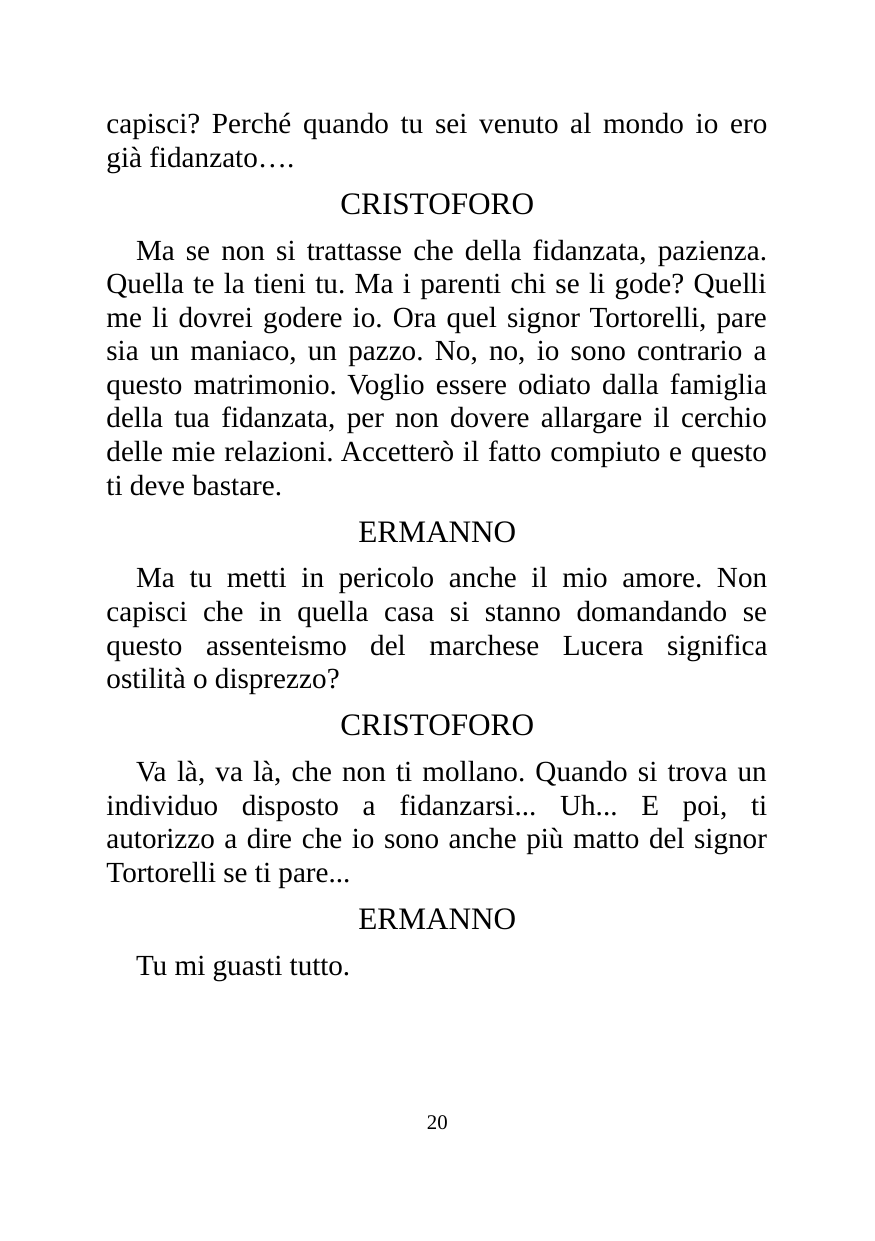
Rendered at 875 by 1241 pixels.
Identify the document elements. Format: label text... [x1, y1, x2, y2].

text ERMANNO [106, 513, 768, 549]
text CRISTOFORO [106, 185, 768, 221]
text Tu mi guasti tutto. [106, 948, 768, 981]
text capisci? Perché quando tu sei venuto al mondo io ero già fidanzato…. [106, 106, 768, 173]
text Ma tu metti in pericolo anche il mio amore. Non capisci che in quella casa si stanno domandando se questo assenteismo del marchese Lucera significa ostilità o disprezzo? [106, 561, 768, 695]
text Ma se non si trattasse che della fidanzata, pazienza. Quella te la tieni tu. Ma i parenti chi se li gode? Quelli me li dovrei godere io. Ora quel signor Tortorelli, pare sia un maniaco, un pazzo. No, no, io sono contrario a questo matrimonio. Voglio essere odiato dalla famiglia della tua fidanzata, per non dovere allargare il cerchio delle mie relazioni. Accetterò il fatto compiuto e questo ti deve bastare. [106, 233, 768, 501]
text Va là, va là, che non ti mollano. Quando si trova un individuo disposto a fidanzarsi... Uh... E poi, ti autorizzo a dire che io sono anche più matto del signor Tortorelli se ti pare... [106, 754, 768, 888]
text ERMANNO [106, 900, 768, 936]
text CRISTOFORO [106, 707, 768, 742]
